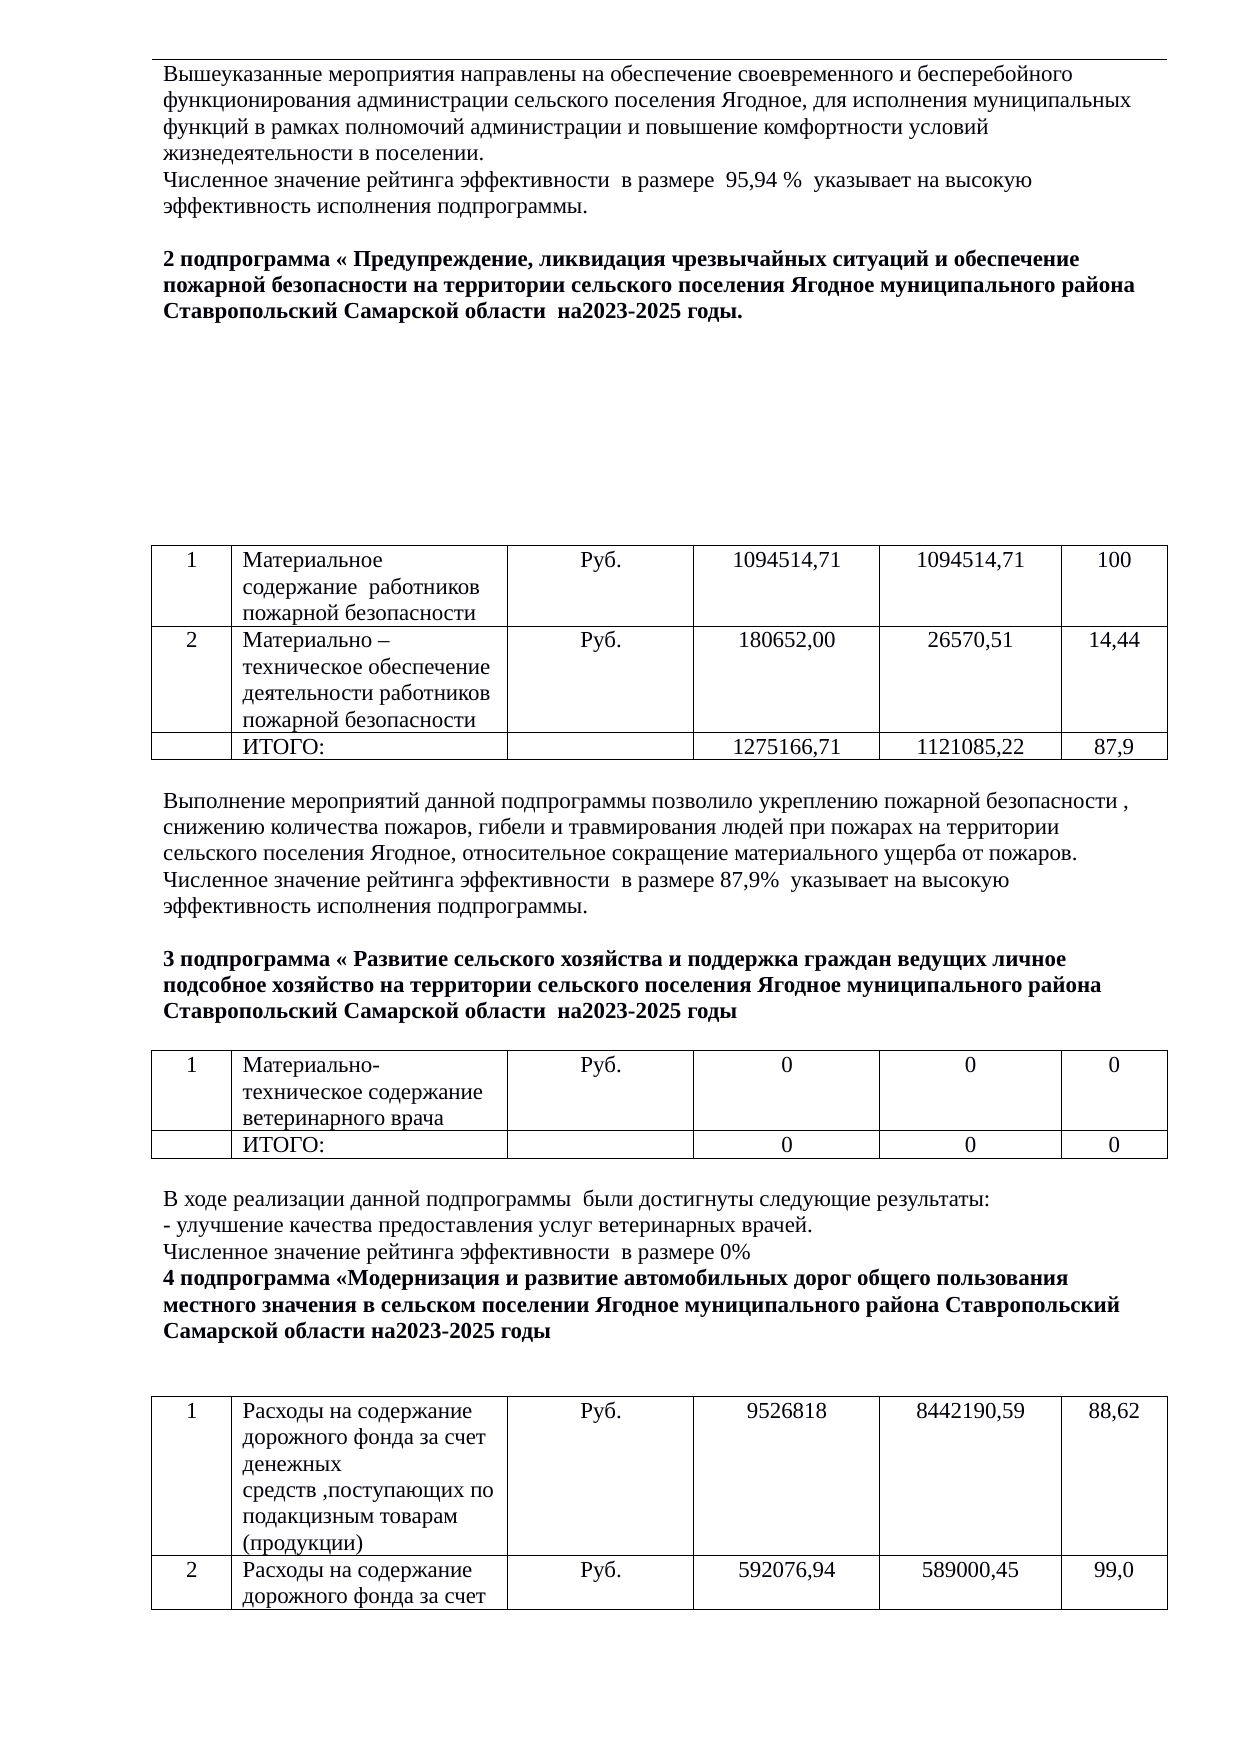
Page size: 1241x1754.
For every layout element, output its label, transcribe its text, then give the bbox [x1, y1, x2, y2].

table_cell 8442190,59 [880, 1397, 1061, 1555]
table_cell 1275166,71 [694, 733, 879, 759]
table_cell Выполнение мероприятий данной подпрограммы позволило укреплению пожарной безопасности , снижению количества пожаров, гибели и травмирования людей при пожарах на территории сельского поселения Ягодное, относительное сокращение материального ущерба от пожаров. Численное значение рейтинга эффективности в размере 87,9% указывает на высокую эффективность исполнения подпрограммы. 3 подпрограмма « Развитие сельского хозяйства и поддержка граждан ведущих личное подсобное хозяйство на территории сельского поселения Ягодное муниципального района Ставропольский Самарской области на2023-2025 годы [152, 760, 1167, 1050]
table_cell 0 [694, 1131, 879, 1158]
table_cell 1121085,22 [880, 733, 1061, 759]
table_cell В ходе реализации данной подпрограммы были достигнуты следующие результаты: - улучшение качества предоставления услуг ветеринарных врачей. Численное значение рейтинга эффективности в размере 0% 4 подпрограмма «Модернизация и развитие автомобильных дорог общего пользования местного значения в сельском поселении Ягодное муниципального района Ставропольский Самарской области на2023-2025 годы [152, 1159, 1167, 1396]
table_cell 1094514,71 [694, 546, 879, 626]
table_cell [508, 733, 693, 759]
table_cell 0 [880, 1051, 1061, 1130]
table_cell 592076,94 [694, 1556, 879, 1609]
table_cell 26570,51 [880, 627, 1061, 732]
table_cell [152, 1131, 231, 1158]
table_cell Вышеуказанные мероприятия направлены на обеспечение своевременного и бесперебойного функционирования администрации сельского поселения Ягодное, для исполнения муниципальных функций в рамках полномочий администрации и повышение комфортности условий жизнедеятельности в поселении. Численное значение рейтинга эффективности в размере 95,94 % указывает на высокую эффективность исполнения подпрограммы. 2 подпрограмма « Предупреждение, ликвидация чрезвычайных ситуаций и обеспечение пожарной безопасности на территории сельского поселения Ягодное муниципального района Ставропольский Самарской области на2023-2025 годы. [152, 60, 1167, 545]
table_cell Руб. [508, 627, 693, 732]
table_cell 180652,00 [694, 627, 879, 732]
table_cell 1 [152, 1397, 231, 1555]
table_cell 0 [694, 1051, 879, 1130]
table_cell Материальное содержание работников пожарной безопасности [232, 546, 507, 626]
table_cell 1 [152, 546, 231, 626]
table_cell Расходы на содержание дорожного фонда за счет денежных средств ,поступающих по подакцизным товарам (продукции) [232, 1397, 507, 1555]
table_cell 589000,45 [880, 1556, 1061, 1609]
table_cell 88,62 [1062, 1397, 1167, 1555]
table_cell Руб. [508, 1397, 693, 1555]
table_cell 1 [152, 1051, 231, 1130]
table_cell 0 [880, 1131, 1061, 1158]
table_cell ИТОГО: [232, 1131, 507, 1158]
table_cell Руб. [508, 546, 693, 626]
table_cell 0 [1062, 1051, 1167, 1130]
table_cell 99,0 [1062, 1556, 1167, 1609]
table_cell 1094514,71 [880, 546, 1061, 626]
table_cell Руб. [508, 1556, 693, 1609]
table_cell 0 [1062, 1131, 1167, 1158]
table_cell Расходы на содержание дорожного фонда за счет [232, 1556, 507, 1609]
table_cell 2 [152, 1556, 231, 1609]
table_cell Руб. [508, 1051, 693, 1130]
table_cell 9526818 [694, 1397, 879, 1555]
table_cell 100 [1062, 546, 1167, 626]
table_cell [508, 1131, 693, 1158]
table_cell 87,9 [1062, 733, 1167, 759]
table_cell ИТОГО: [232, 733, 507, 759]
table_cell [152, 733, 231, 759]
table_cell 14,44 [1062, 627, 1167, 732]
table_cell Материально –техническое обеспечение деятельности работников пожарной безопасности [232, 627, 507, 732]
table_cell 2 [152, 627, 231, 732]
table_cell Материально-техническое содержание ветеринарного врача [232, 1051, 507, 1130]
